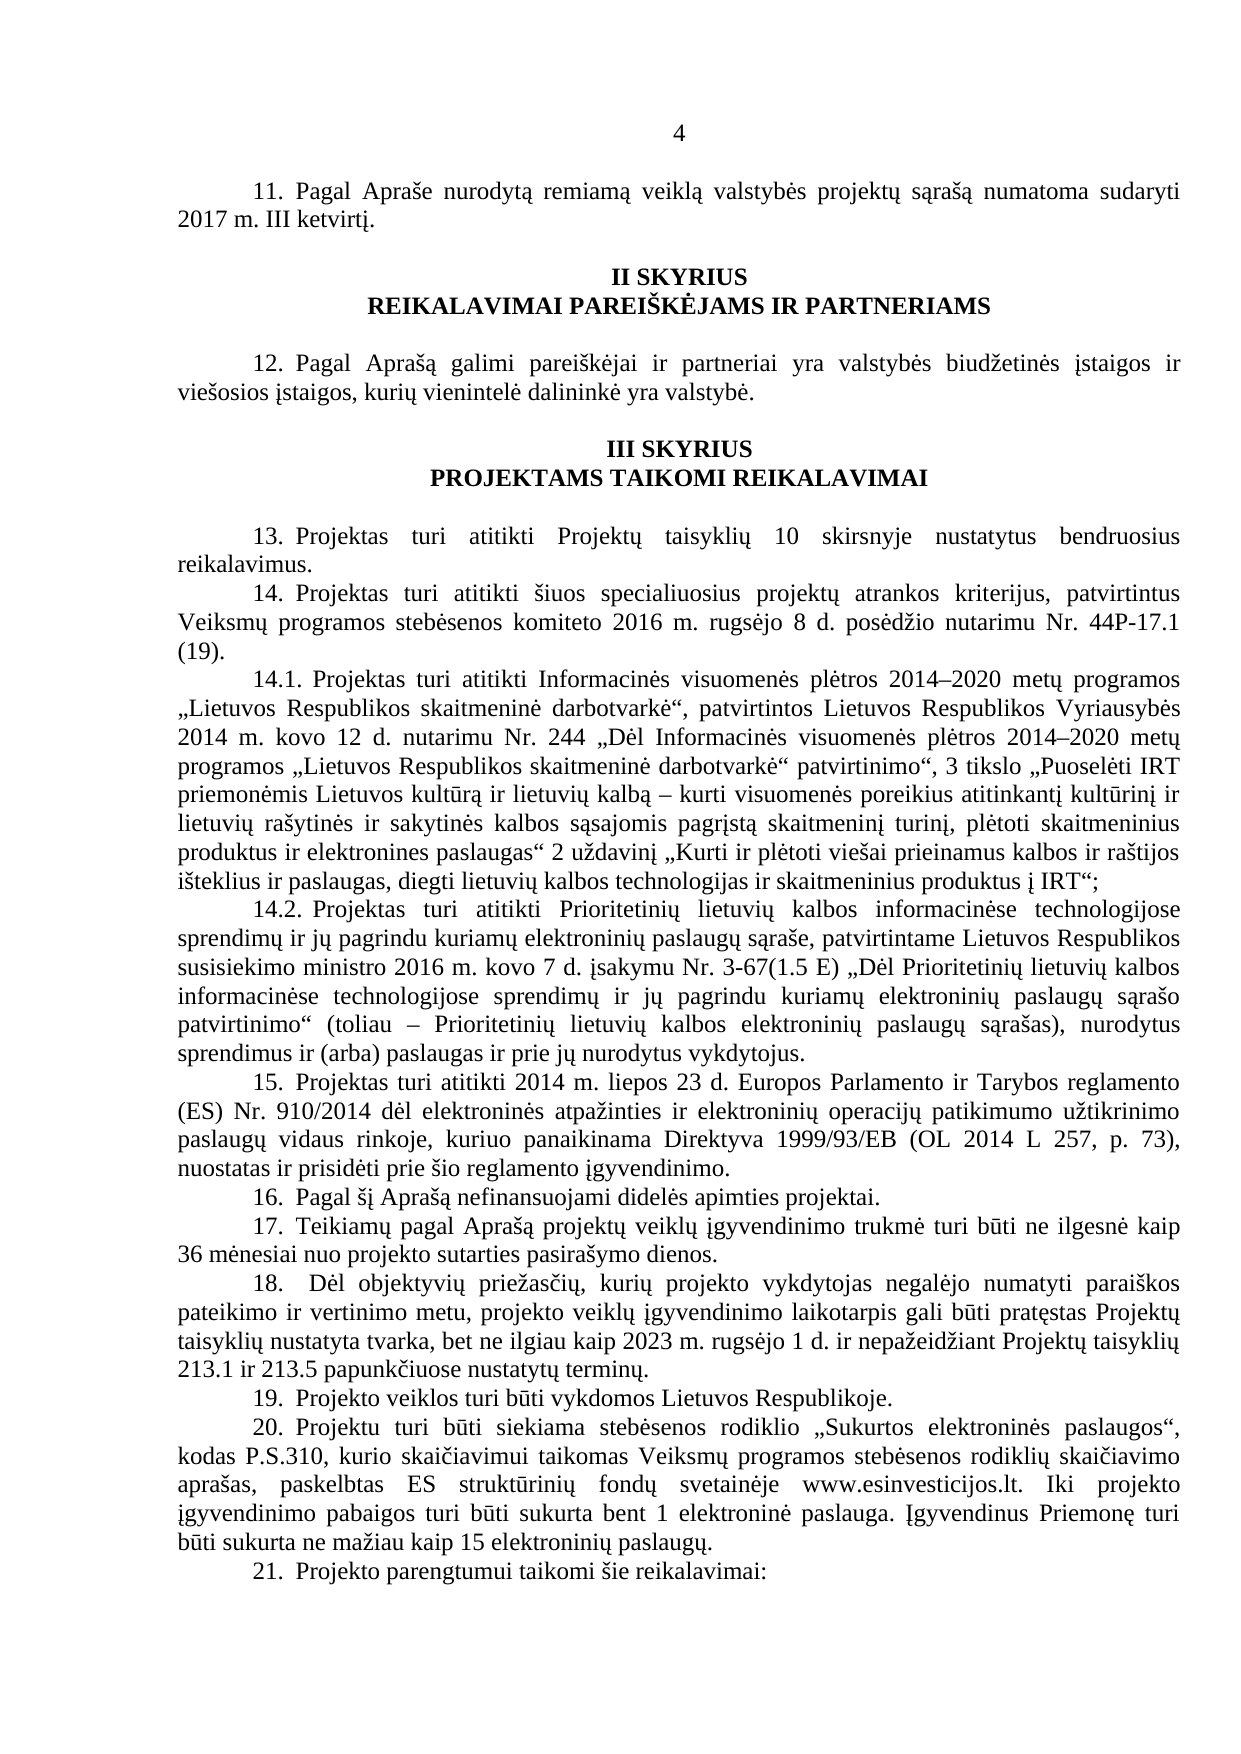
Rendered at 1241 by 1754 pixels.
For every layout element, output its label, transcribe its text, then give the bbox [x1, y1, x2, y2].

text REIKALAVIMAI PAREIŠKĖJAMS IR PARTNERIAMS [177, 291, 1181, 319]
text 14.2. Projektas turi atitikti Prioritetinių lietuvių kalbos informacinėse technologijose sprendimų ir jų pagrindu kuriamų elektroninių paslaugų sąraše, patvirtintame Lietuvos Respublikos susisiekimo ministro 2016 m. kovo 7 d. įsakymu Nr. 3-67(1.5 E) „Dėl Prioritetinių lietuvių kalbos informacinėse technologijose sprendimų ir jų pagrindu kuriamų elektroninių paslaugų sąrašo patvirtinimo“ (toliau – Prioritetinių lietuvių kalbos elektroninių paslaugų sąrašas), nurodytus sprendimus ir (arba) paslaugas ir prie jų nurodytus vykdytojus. [177, 894, 1181, 1067]
text 15. Projektas turi atitikti 2014 m. liepos 23 d. Europos Parlamento ir Tarybos reglamento (ES) Nr. 910/2014 dėl elektroninės atpažinties ir elektroninių operacijų patikimumo užtikrinimo paslaugų vidaus rinkoje, kuriuo panaikinama Direktyva 1999/93/EB (OL 2014 L 257, p. 73), nuostatas ir prisidėti prie šio reglamento įgyvendinimo. [177, 1067, 1181, 1182]
text PROJEKTAMS TAIKOMI REIKALAVIMAI [177, 463, 1181, 492]
text 21. Projekto parengtumui taikomi šie reikalavimai: [177, 1556, 1181, 1584]
text 13. Projektas turi atitikti Projektų taisyklių 10 skirsnyje nustatytus bendruosius reikalavimus. [177, 521, 1181, 578]
text 17. Teikiamų pagal Aprašą projektų veiklų įgyvendinimo trukmė turi būti ne ilgesnė kaip 36 mėnesiai nuo projekto sutarties pasirašymo dienos. [177, 1211, 1181, 1268]
text 16. Pagal šį Aprašą nefinansuojami didelės apimties projektai. [177, 1182, 1181, 1211]
text 11. Pagal Apraše nurodytą remiamą veiklą valstybės projektų sąrašą numatoma sudaryti 2017 m. III ketvirtį. [177, 176, 1181, 233]
text 12. Pagal Aprašą galimi pareiškėjai ir partneriai yra valstybės biudžetinės įstaigos ir viešosios įstaigos, kurių vienintelė dalininkė yra valstybė. [177, 348, 1181, 406]
text 14.1. Projektas turi atitikti Informacinės visuomenės plėtros 2014–2020 metų programos „Lietuvos Respublikos skaitmeninė darbotvarkė“, patvirtintos Lietuvos Respublikos Vyriausybės 2014 m. kovo 12 d. nutarimu Nr. 244 „Dėl Informacinės visuomenės plėtros 2014–2020 metų programos „Lietuvos Respublikos skaitmeninė darbotvarkė“ patvirtinimo“, 3 tikslo „Puoselėti IRT priemonėmis Lietuvos kultūrą ir lietuvių kalbą – kurti visuomenės poreikius atitinkantį kultūrinį ir lietuvių rašytinės ir sakytinės kalbos sąsajomis pagrįstą skaitmeninį turinį, plėtoti skaitmeninius produktus ir elektronines paslaugas“ 2 uždavinį „Kurti ir plėtoti viešai prieinamus kalbos ir raštijos išteklius ir paslaugas, diegti lietuvių kalbos technologijas ir skaitmeninius produktus į IRT“; [177, 664, 1181, 894]
text 14. Projektas turi atitikti šiuos specialiuosius projektų atrankos kriterijus, patvirtintus Veiksmų programos stebėsenos komiteto 2016 m. rugsėjo 8 d. posėdžio nutarimu Nr. 44P-17.1 (19). [177, 578, 1181, 664]
text 20. Projektu turi būti siekiama stebėsenos rodiklio „Sukurtos elektroninės paslaugos“, kodas P.S.310, kurio skaičiavimui taikomas Veiksmų programos stebėsenos rodiklių skaičiavimo aprašas, paskelbtas ES struktūrinių fondų svetainėje www.esinvesticijos.lt. Iki projekto įgyvendinimo pabaigos turi būti sukurta bent 1 elektroninė paslauga. Įgyvendinus Priemonę turi būti sukurta ne mažiau kaip 15 elektroninių paslaugų. [177, 1412, 1181, 1556]
text II SKYRIUS [177, 262, 1181, 291]
text III SKYRIUS [177, 434, 1181, 463]
text 18. Dėl objektyvių priežasčių, kurių projekto vykdytojas negalėjo numatyti paraiškos pateikimo ir vertinimo metu, projekto veiklų įgyvendinimo laikotarpis gali būti pratęstas Projektų taisyklių nustatyta tvarka, bet ne ilgiau kaip 2023 m. rugsėjo 1 d. ir nepažeidžiant Projektų taisyklių 213.1 ir 213.5 papunkčiuose nustatytų terminų. [177, 1268, 1181, 1383]
text 19. Projekto veiklos turi būti vykdomos Lietuvos Respublikoje. [177, 1383, 1181, 1412]
